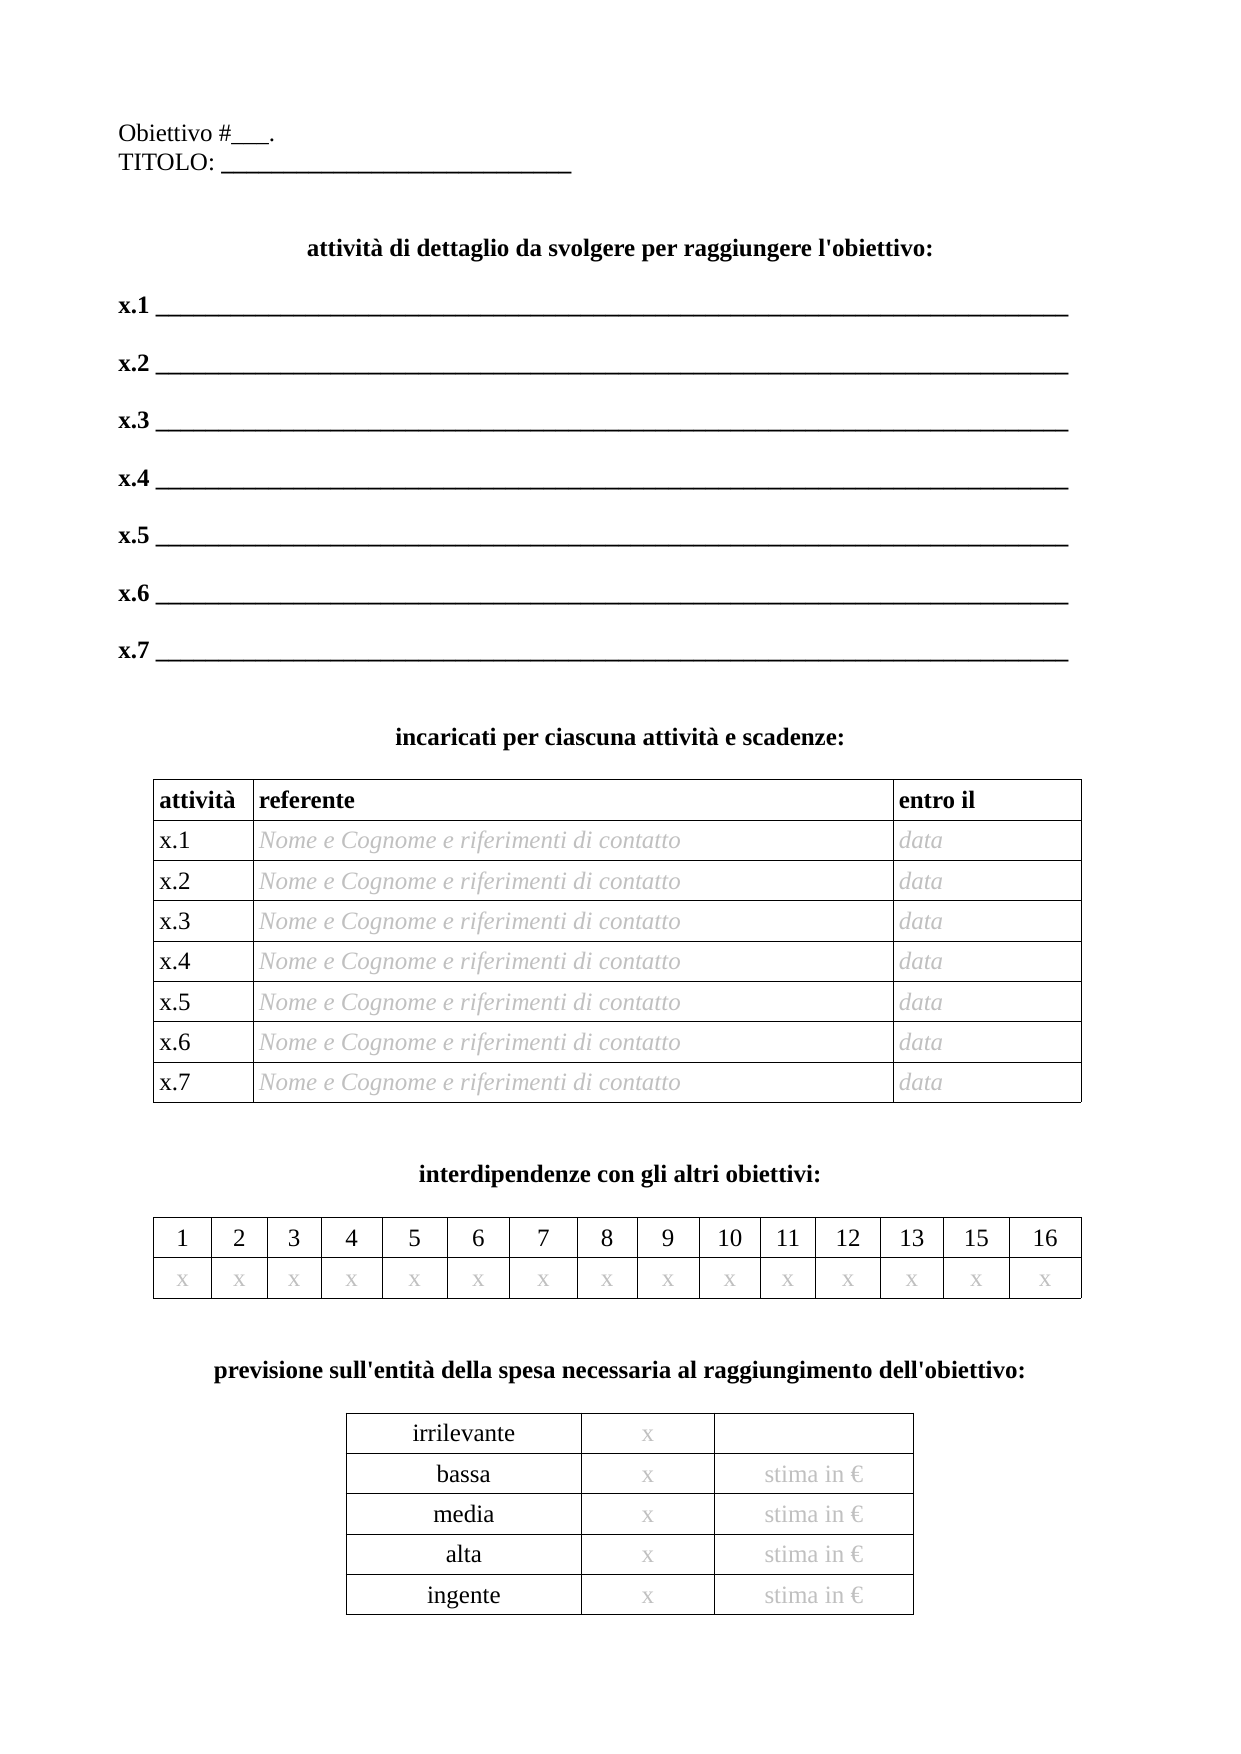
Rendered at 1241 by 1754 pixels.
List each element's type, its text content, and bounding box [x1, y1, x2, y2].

table_cell x [1010, 1258, 1081, 1298]
table_cell Nome e Cognome e riferimenti di contatto [254, 1022, 893, 1062]
table_header 6 [448, 1218, 509, 1257]
table_cell stima in € [715, 1575, 913, 1614]
table_cell Nome e Cognome e riferimenti di contatto [254, 982, 893, 1021]
table_header 8 [578, 1218, 637, 1257]
table_cell data [894, 942, 1081, 981]
text x.4 _________________________________________________________________________ [118, 463, 1122, 492]
table_cell x [510, 1258, 577, 1298]
text Obiettivo #___. [118, 118, 1122, 147]
table_cell x.1 [154, 821, 253, 860]
table_cell data [894, 1022, 1081, 1062]
table_cell x [582, 1454, 714, 1493]
table_header 16 [1010, 1218, 1081, 1257]
table_cell x [582, 1494, 714, 1534]
table_cell x.4 [154, 942, 253, 981]
text interdipendenze con gli altri obiettivi: [118, 1159, 1122, 1188]
table_header 9 [638, 1218, 699, 1257]
table_cell data [894, 1063, 1081, 1102]
table_cell x [816, 1258, 880, 1298]
table_cell x [761, 1258, 815, 1298]
table_header 7 [510, 1218, 577, 1257]
table_cell stima in € [715, 1454, 913, 1493]
table_header [715, 1414, 913, 1453]
text previsione sull'entità della spesa necessaria al raggiungimento dell'obiettivo: [118, 1355, 1122, 1384]
text x.6 _________________________________________________________________________ [118, 578, 1122, 607]
table_cell Nome e Cognome e riferimenti di contatto [254, 942, 893, 981]
table_cell x [582, 1575, 714, 1614]
table_cell x [154, 1258, 211, 1298]
table_cell x [700, 1258, 760, 1298]
table_header attività [154, 780, 253, 820]
text x.2 _________________________________________________________________________ [118, 348, 1122, 377]
table_cell stima in € [715, 1494, 913, 1534]
table_cell alta [347, 1535, 581, 1574]
table_cell Nome e Cognome e riferimenti di contatto [254, 901, 893, 941]
table_header 5 [383, 1218, 447, 1257]
table_cell x.3 [154, 901, 253, 941]
table_cell x [448, 1258, 509, 1298]
table_header x [582, 1414, 714, 1453]
table_cell media [347, 1494, 581, 1534]
table_header 12 [816, 1218, 880, 1257]
table_header 1 [154, 1218, 211, 1257]
table_cell data [894, 982, 1081, 1021]
table_header referente [254, 780, 893, 820]
table_cell x [268, 1258, 321, 1298]
table_cell data [894, 821, 1081, 860]
table_cell x [578, 1258, 637, 1298]
text x.1 _________________________________________________________________________ [118, 291, 1122, 319]
table_cell x [881, 1258, 943, 1298]
table_cell data [894, 861, 1081, 900]
table_cell x [383, 1258, 447, 1298]
table_header 11 [761, 1218, 815, 1257]
table_cell Nome e Cognome e riferimenti di contatto [254, 821, 893, 860]
table_cell x [944, 1258, 1009, 1298]
table_header 2 [212, 1218, 267, 1257]
table_header 13 [881, 1218, 943, 1257]
table_cell x [322, 1258, 382, 1298]
text incaricati per ciascuna attività e scadenze: [118, 722, 1122, 751]
table_header 4 [322, 1218, 382, 1257]
table_cell ingente [347, 1575, 581, 1614]
table_cell x.6 [154, 1022, 253, 1062]
table_cell x [638, 1258, 699, 1298]
table_cell Nome e Cognome e riferimenti di contatto [254, 861, 893, 900]
table_cell x.7 [154, 1063, 253, 1102]
text attività di dettaglio da svolgere per raggiungere l'obiettivo: [118, 233, 1122, 262]
table_header irrilevante [347, 1414, 581, 1453]
table_header 15 [944, 1218, 1009, 1257]
text x.3 _________________________________________________________________________ [118, 406, 1122, 434]
table_cell x [212, 1258, 267, 1298]
table_cell data [894, 901, 1081, 941]
text TITOLO: ____________________________ [118, 147, 1122, 176]
table_header entro il [894, 780, 1081, 820]
table_cell x.5 [154, 982, 253, 1021]
table_cell bassa [347, 1454, 581, 1493]
table_cell x.2 [154, 861, 253, 900]
table_cell Nome e Cognome e riferimenti di contatto [254, 1063, 893, 1102]
table_cell stima in € [715, 1535, 913, 1574]
text x.5 _________________________________________________________________________ [118, 521, 1122, 549]
table_header 10 [700, 1218, 760, 1257]
text x.7 _________________________________________________________________________ [118, 636, 1122, 664]
table_header 3 [268, 1218, 321, 1257]
table_cell x [582, 1535, 714, 1574]
